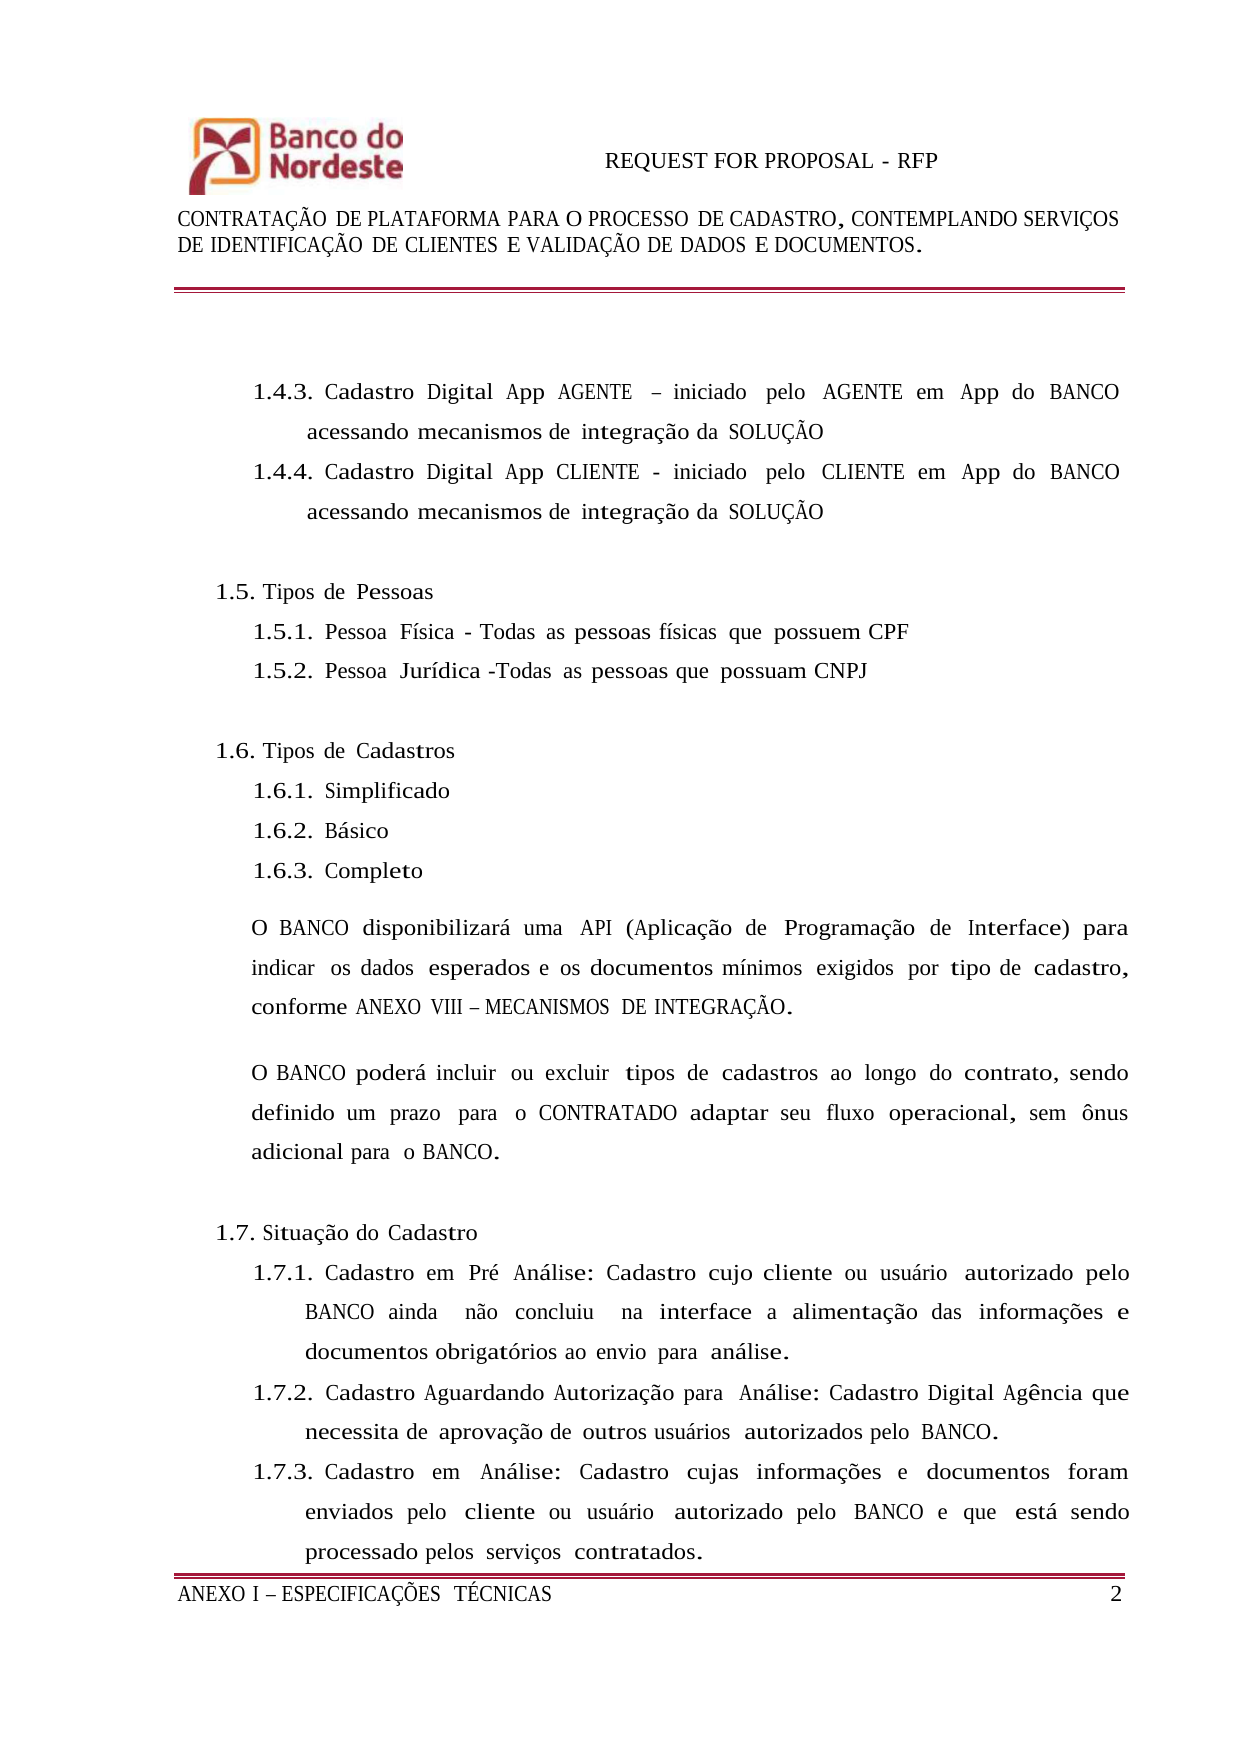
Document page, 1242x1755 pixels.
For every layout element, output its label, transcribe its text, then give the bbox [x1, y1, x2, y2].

text 1.7.3. Cadastro em Análise: Cadastro cujas informações e documentos foram enviados pelo cliente ou usuário autorizado pelo BANCO e que está sendo processado pelos serviços contratados. [252, 1458, 1130, 1564]
text 1.6.3. Completo [252, 857, 430, 884]
text 1.7. Situação do Cadastro [215, 1218, 1142, 1245]
text 1.5.2. Pessoa Jurídica -Todas as pessoas que possuam CNPJ [252, 657, 874, 684]
text O BANCO poderá incluir ou excluir tipos de cadastros ao longo do contrato, sendo definido um prazo para o CONTRATADO adaptar seu fluxo operacional, sem ônus adicional para o BANCO. [251, 1059, 1130, 1165]
text acessando mecanismos de integração da SOLUÇÃO [301, 498, 829, 524]
text 1.5.1. Pessoa Física - Todas as pessoas físicas que possuem CPF [252, 618, 914, 644]
text O BANCO disponibilizará uma API (Aplicação de Programação de Interface) para indicar os dados esperados e os documentos mínimos exigidos por tipo de cadastro, conforme ANEXO VIII – MECANISMOS DE INTEGRAÇÃO. [251, 914, 1130, 1020]
text 1.6.2. Básico [252, 817, 396, 844]
text 1.7.2. Cadastro Aguardando Autorização para Análise: Cadastro Digital Agência que necessita de aprovação de outros usuários autorizados pelo BANCO. [252, 1378, 1130, 1445]
text 1.6.1. Simplificado [252, 777, 458, 804]
text 1.6. Tipos de Cadastros [215, 737, 1142, 764]
text 1.4.3. Cadastro Digital App AGENTE – iniciado pelo AGENTE em App do BANCO [252, 378, 1130, 404]
text acessando mecanismos de integração da SOLUÇÃO [301, 418, 829, 444]
text 1.4.4. Cadastro Digital App CLIENTE - iniciado pelo CLIENTE em App do BANCO [252, 458, 1130, 484]
text 1.7.1. Cadastro em Pré Análise: Cadastro cujo cliente ou usuário autorizado pelo BANCO ainda não concluiu na interface a alimentação das informações e documentos obrigatórios ao envio para análise. [252, 1258, 1130, 1364]
text 1.5. Tipos de Pessoas [215, 578, 1142, 604]
